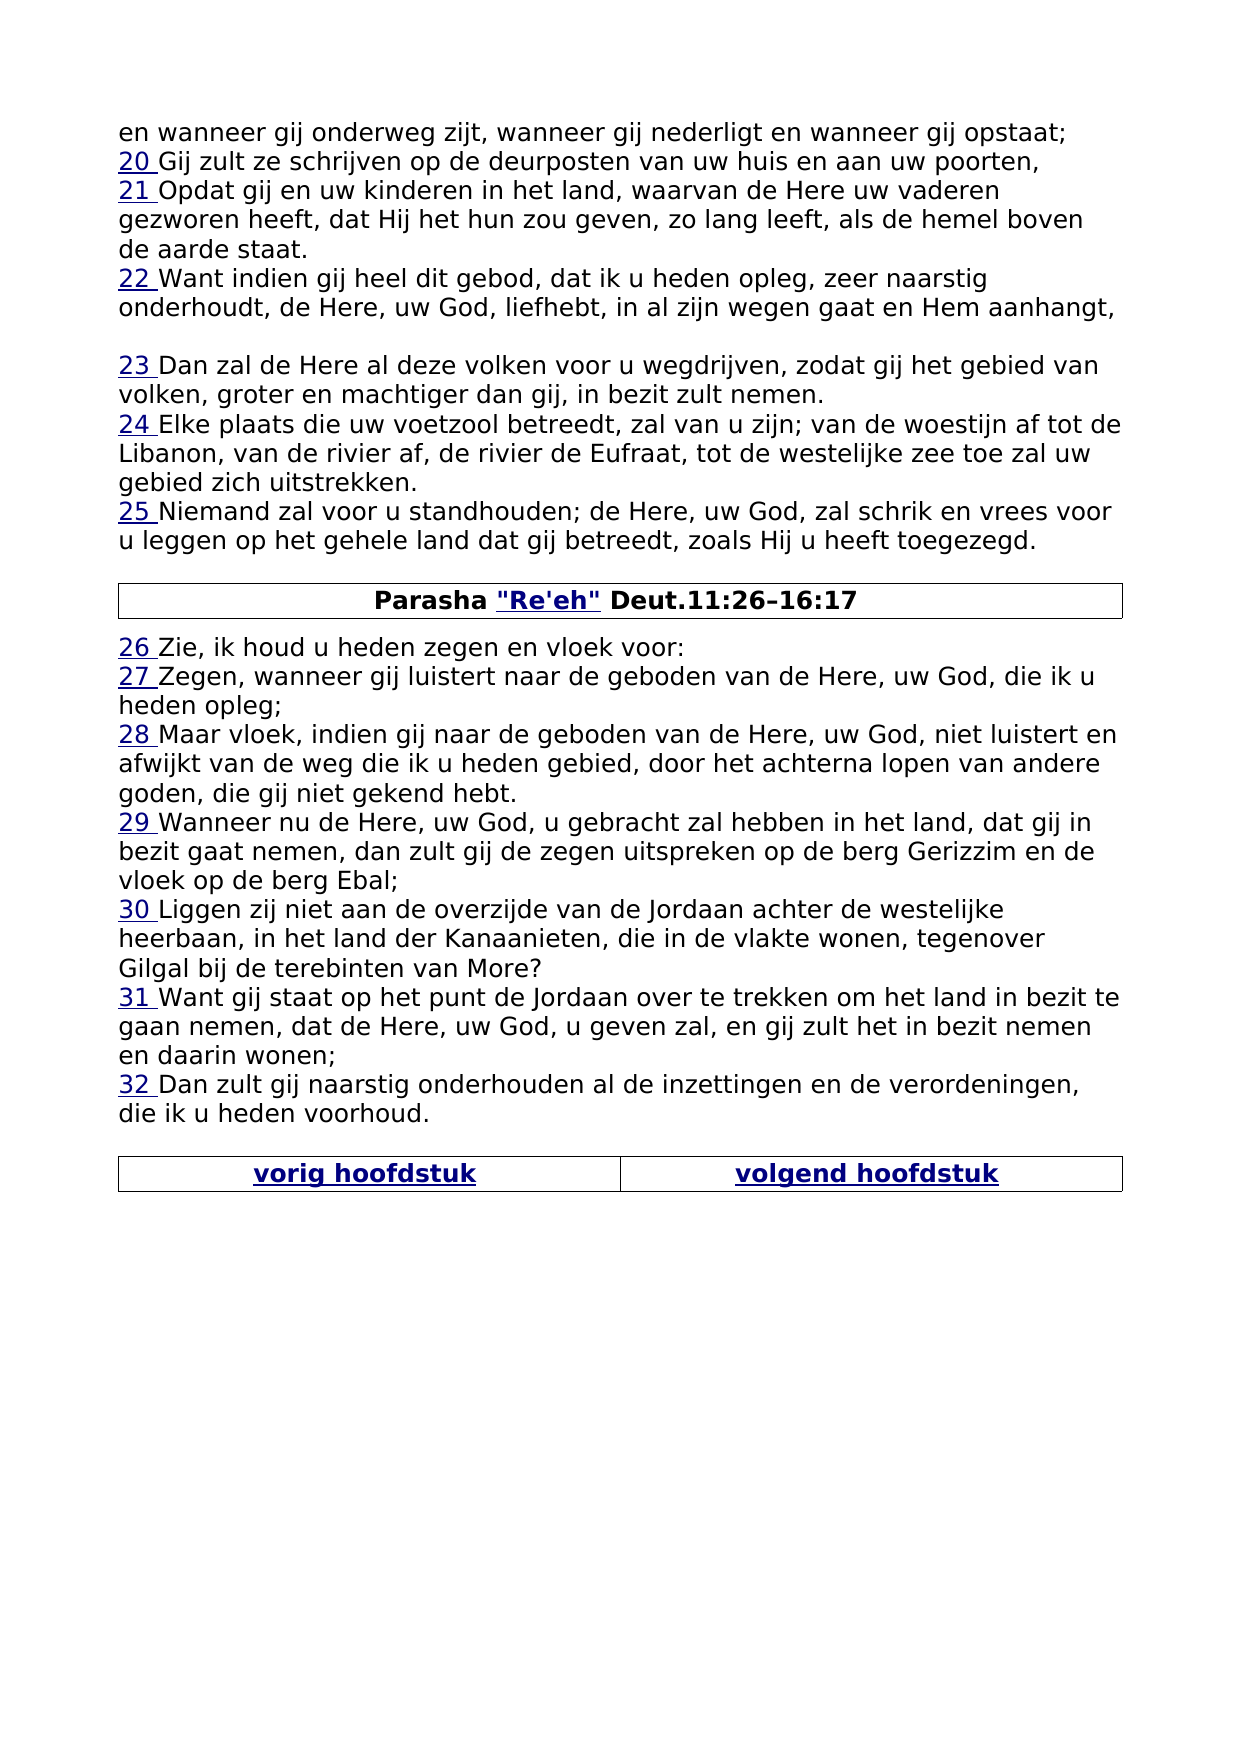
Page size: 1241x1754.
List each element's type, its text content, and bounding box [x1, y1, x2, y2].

text en wanneer gij onderweg zijt, wanneer gij nederligt en wanneer gij opstaat; 20 Gij zult ze schrijven op de deurposten van uw huis en aan uw poorten, 21 Opdat gij en uw kinderen in het land, waarvan de Here uw vaderen gezworen heeft, dat Hij het hun zou geven, zo lang leeft, als de hemel boven de aarde staat. 22 Want indien gij heel dit gebod, dat ik u heden opleg, zeer naarstig onderhoudt, de Here, uw God, liefhebt, in al zijn wegen gaat en Hem aanhangt, 23 Dan zal de Here al deze volken voor u wegdrijven, zodat gij het gebied van volken, groter en machtiger dan gij, in bezit zult nemen. 24 Elke plaats die uw voetzool betreedt, zal van u zijn; van de woestijn af tot de Libanon, van de rivier af, de rivier de Eufraat, tot de westelijke zee toe zal uw gebied zich uitstrekken. 25 Niemand zal voor u standhouden; de Here, uw God, zal schrik en vrees voor u leggen op het gehele land dat gij betreedt, zoals Hij u heeft toegezegd. [118, 118, 1122, 556]
text 26 Zie, ik houd u heden zegen en vloek voor: 27 Zegen, wanneer gij luistert naar de geboden van de Here, uw God, die ik u heden opleg; 28 Maar vloek, indien gij naar de geboden van de Here, uw God, niet luistert en afwijkt van de weg die ik u heden gebied, door het achterna lopen van andere goden, die gij niet gekend hebt. 29 Wanneer nu de Here, uw God, u gebracht zal hebben in het land, dat gij in bezit gaat nemen, dan zult gij de zegen uitspreken op de berg Gerizzim en de vloek op de berg Ebal; 30 Liggen zij niet aan de overzijde van de Jordaan achter de westelijke heerbaan, in het land der Kanaanieten, die in de vlakte wonen, tegenover Gilgal bij de terebinten van More? 31 Want gij staat op het punt de Jordaan over te trekken om het land in bezit te gaan nemen, dat de Here, uw God, u geven zal, en gij zult het in bezit nemen en daarin wonen; 32 Dan zult gij naarstig onderhouden al de inzettingen en de verordeningen, die ik u heden voorhoud. [118, 633, 1122, 1129]
table_header volgend hoofdstuk [621, 1157, 1122, 1191]
table_header vorig hoofdstuk [119, 1157, 620, 1191]
table_header Parasha "Re'eh" Deut.11:26–16:17 [119, 584, 1122, 618]
